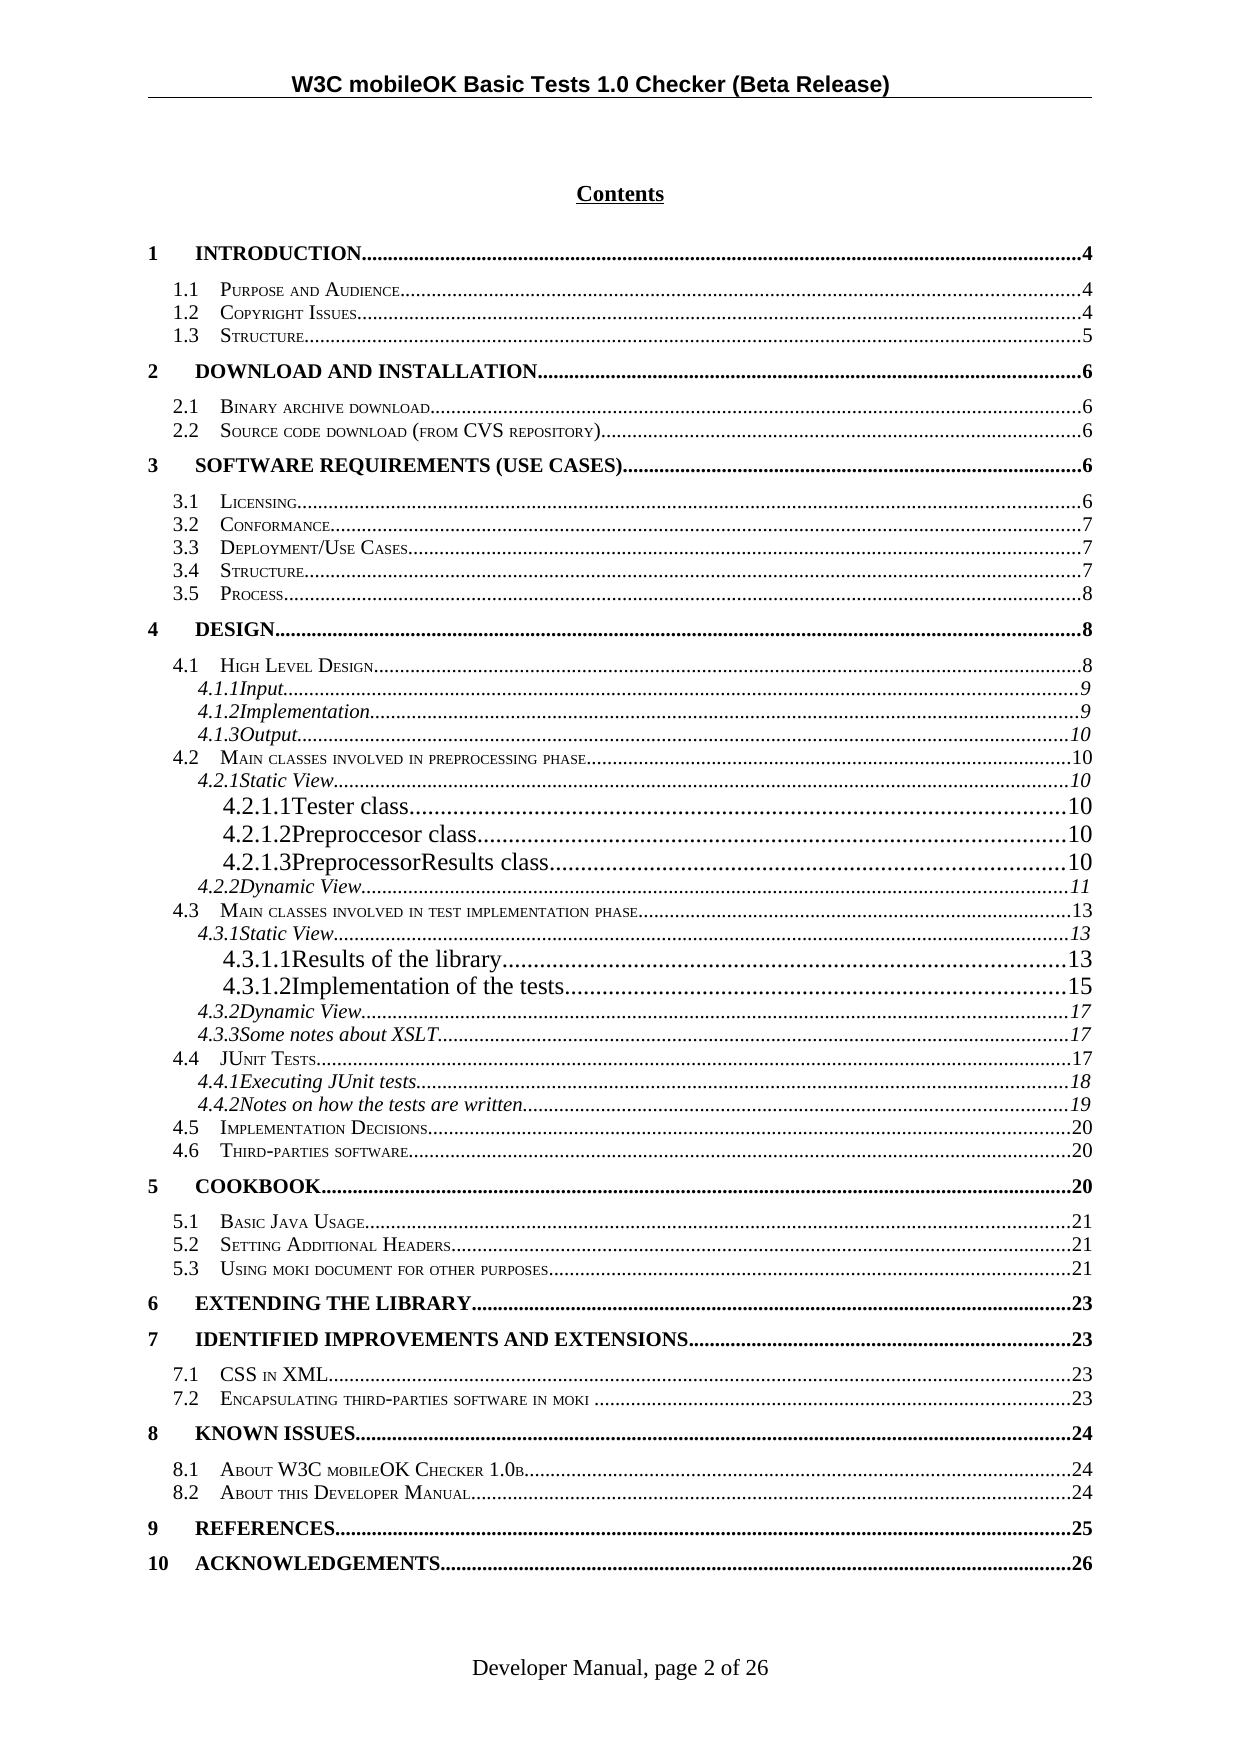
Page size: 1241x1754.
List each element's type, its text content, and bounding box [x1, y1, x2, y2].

text 4.6 Third-parties software 20 [173, 1139, 1092, 1162]
text 1.1 Purpose and Audience 4 [173, 278, 1092, 301]
text 4.2.1Static View 10 [198, 769, 1092, 792]
text 4.2.1.2Preproccesor class 10 [223, 820, 1092, 848]
text 3.1 Licensing 6 [173, 490, 1092, 513]
text 4.3.3Some notes about XSLT 17 [198, 1023, 1092, 1046]
text 2.2 Source code download (from CVS repository) 6 [173, 418, 1092, 442]
text 8.1 About W3C mobileOK Checker 1.0b 24 [173, 1458, 1092, 1481]
text 8.2 About this Developer Manual 24 [173, 1481, 1092, 1504]
text 3 Software Requirements (Use Cases) 6 [148, 454, 1092, 477]
text 4.5 Implementation Decisions 20 [173, 1116, 1092, 1139]
text 1.3 Structure 5 [173, 324, 1092, 347]
text 1 Introduction 4 [148, 242, 1092, 265]
text 4.3.1.2Implementation of the tests 15 [223, 972, 1092, 1000]
text 3.4 Structure 7 [173, 559, 1092, 582]
text 4.3.1.1Results of the library 13 [223, 945, 1092, 972]
text 4.4 JUnit Tests 17 [173, 1046, 1092, 1069]
text 4.2.1.3PreprocessorResults class 10 [223, 848, 1092, 875]
text 7.2 Encapsulating third-parties software in moki 23 [173, 1386, 1092, 1409]
text 5.3 Using moki document for other purposes 21 [173, 1256, 1092, 1279]
text 4.1 High Level Design 8 [173, 653, 1092, 677]
text 4.3 Main classes involved in test implementation phase 13 [173, 898, 1092, 922]
text 4.3.2Dynamic View 17 [198, 1000, 1092, 1023]
text 2 Download and installation 6 [148, 360, 1092, 383]
text 5 Cookbook 20 [148, 1174, 1092, 1198]
text 10 Acknowledgements 26 [148, 1552, 1092, 1575]
text 4.4.1Executing JUnit tests 18 [198, 1069, 1092, 1093]
text 7 Identified improvements and extensions 23 [148, 1328, 1092, 1351]
text 4 Design 8 [148, 618, 1092, 641]
text 5.1 Basic Java Usage 21 [173, 1210, 1092, 1233]
text 4.2 Main classes involved in preprocessing phase 10 [173, 746, 1092, 769]
text 4.2.1.1Tester class 10 [223, 792, 1092, 820]
text 5.2 Setting Additional Headers 21 [173, 1233, 1092, 1256]
text 6 Extending the library 23 [148, 1292, 1092, 1315]
text 3.5 Process 8 [173, 582, 1092, 605]
text 4.1.1Input 9 [198, 677, 1092, 700]
text 3.3 Deployment/Use Cases 7 [173, 536, 1092, 559]
text 4.1.3Output 10 [198, 723, 1092, 746]
subtitle Contents [148, 181, 1092, 206]
text 2.1 Binary archive download 6 [173, 395, 1092, 418]
text 3.2 Conformance 7 [173, 513, 1092, 536]
text 4.3.1Static View 13 [198, 922, 1092, 945]
text 8 Known issues 24 [148, 1422, 1092, 1445]
text 1.2 Copyright Issues 4 [173, 301, 1092, 324]
text 4.2.2Dynamic View 11 [198, 875, 1092, 898]
text 4.1.2Implementation 9 [198, 700, 1092, 723]
text 9 References 25 [148, 1516, 1092, 1539]
text 4.4.2Notes on how the tests are written 19 [198, 1093, 1092, 1116]
text 7.1 CSS in XML 23 [173, 1363, 1092, 1386]
